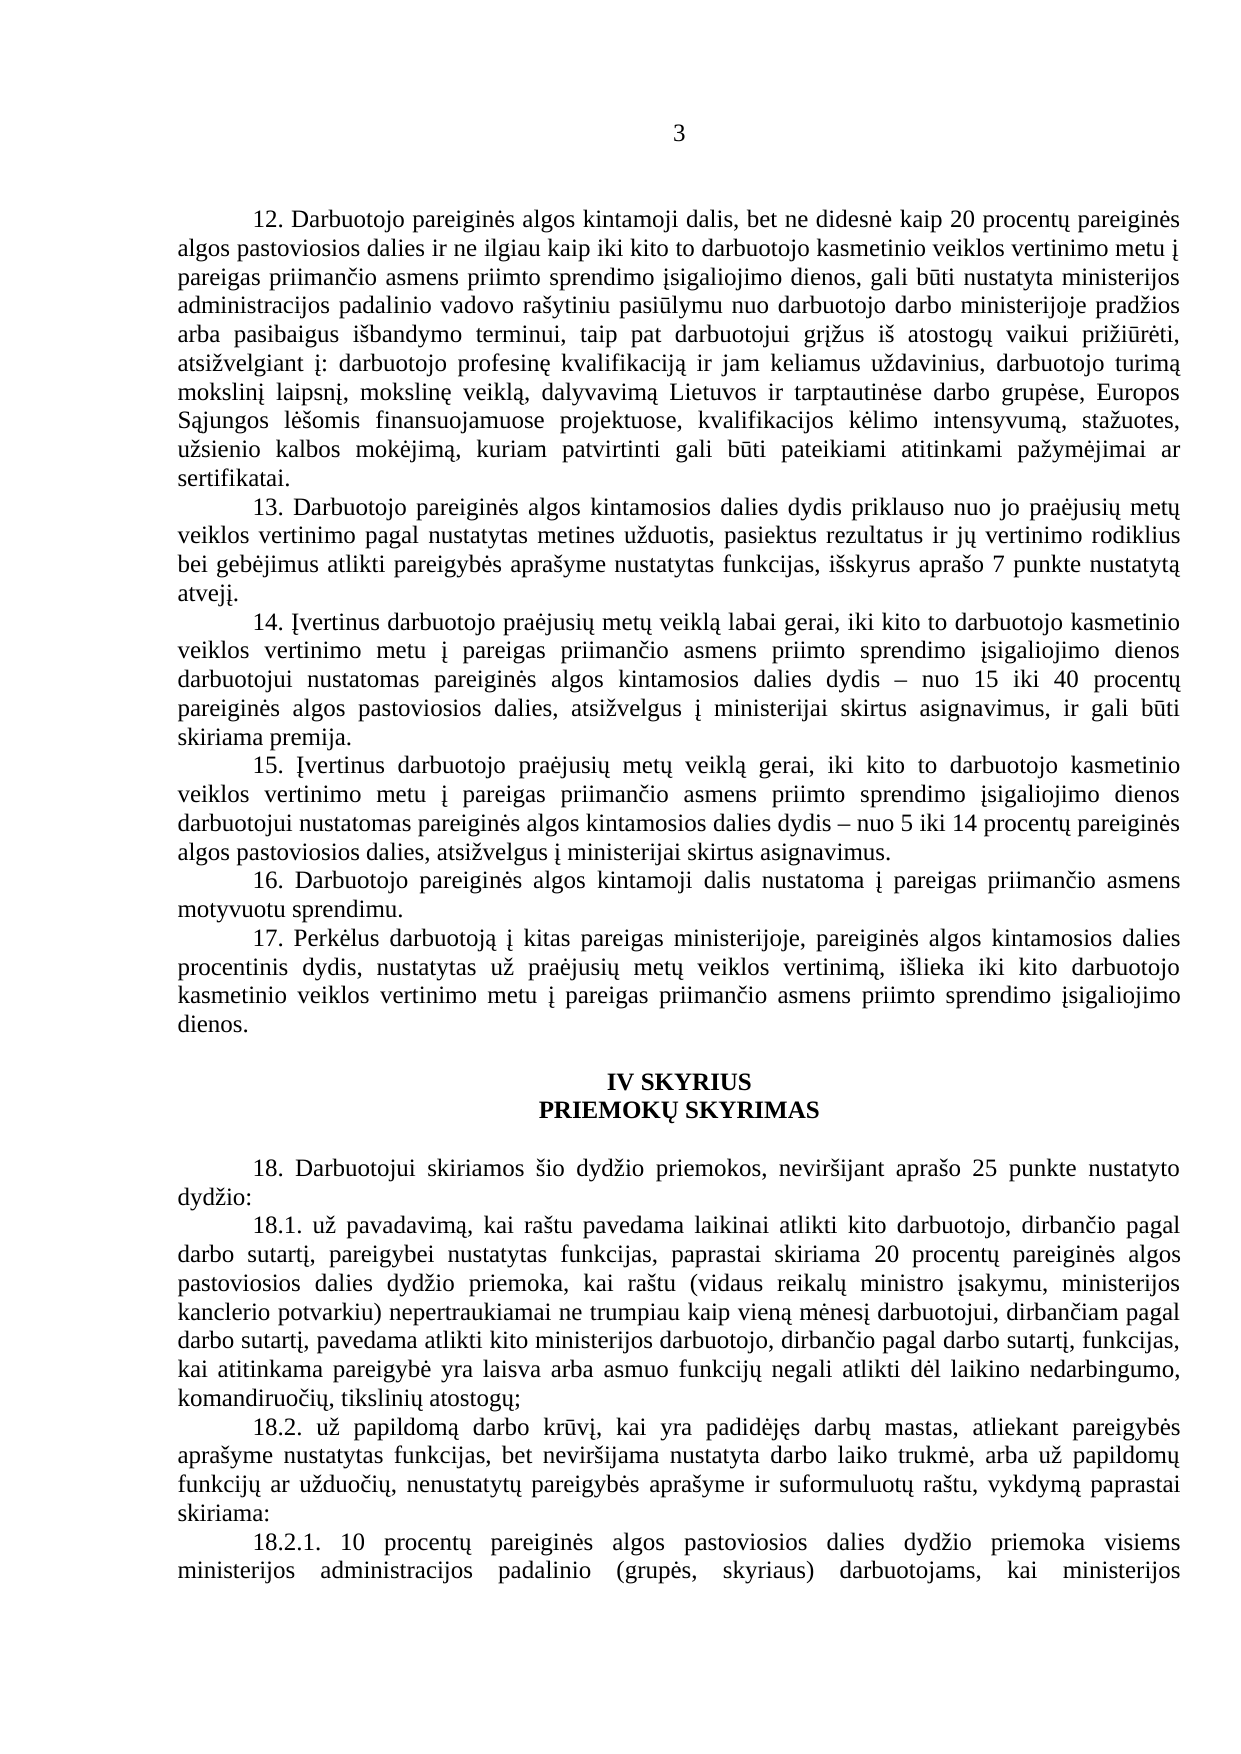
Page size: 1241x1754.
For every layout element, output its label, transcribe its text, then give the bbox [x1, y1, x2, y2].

text 17. Perkėlus darbuotoją į kitas pareigas ministerijoje, pareiginės algos kintamosios dalies procentinis dydis, nustatytas už praėjusių metų veiklos vertinimą, išlieka iki kito darbuotojo kasmetinio veiklos vertinimo metu į pareigas priimančio asmens priimto sprendimo įsigaliojimo dienos. [177, 923, 1181, 1038]
text 18. Darbuotojui skiriamos šio dydžio priemokos, neviršijant aprašo 25 punkte nustatyto dydžio: [177, 1153, 1181, 1211]
text 18.2.1. 10 procentų pareiginės algos pastoviosios dalies dydžio priemoka visiems ministerijos administracijos padalinio (grupės, skyriaus) darbuotojams, kai ministerijos [177, 1527, 1181, 1584]
text 18.1. už pavadavimą, kai raštu pavedama laikinai atlikti kito darbuotojo, dirbančio pagal darbo sutartį, pareigybei nustatytas funkcijas, paprastai skiriama 20 procentų pareiginės algos pastoviosios dalies dydžio priemoka, kai raštu (vidaus reikalų ministro įsakymu, ministerijos kanclerio potvarkiu) nepertraukiamai ne trumpiau kaip vieną mėnesį darbuotojui, dirbančiam pagal darbo sutartį, pavedama atlikti kito ministerijos darbuotojo, dirbančio pagal darbo sutartį, funkcijas, kai atitinkama pareigybė yra laisva arba asmuo funkcijų negali atlikti dėl laikino nedarbingumo, komandiruočių, tikslinių atostogų; [177, 1211, 1181, 1412]
text 14. Įvertinus darbuotojo praėjusių metų veiklą labai gerai, iki kito to darbuotojo kasmetinio veiklos vertinimo metu į pareigas priimančio asmens priimto sprendimo įsigaliojimo dienos darbuotojui nustatomas pareiginės algos kintamosios dalies dydis – nuo 15 iki 40 procentų pareiginės algos pastoviosios dalies, atsižvelgus į ministerijai skirtus asignavimus, ir gali būti skiriama premija. [177, 607, 1181, 751]
text 13. Darbuotojo pareiginės algos kintamosios dalies dydis priklauso nuo jo praėjusių metų veiklos vertinimo pagal nustatytas metines užduotis, pasiektus rezultatus ir jų vertinimo rodiklius bei gebėjimus atlikti pareigybės aprašyme nustatytas funkcijas, išskyrus aprašo 7 punkte nustatytą atvejį. [177, 492, 1181, 607]
text 18.2. už papildomą darbo krūvį, kai yra padidėjęs darbų mastas, atliekant pareigybės aprašyme nustatytas funkcijas, bet neviršijama nustatyta darbo laiko trukmė, arba už papildomų funkcijų ar užduočių, nenustatytų pareigybės aprašyme ir suformuluotų raštu, vykdymą paprastai skiriama: [177, 1412, 1181, 1527]
text 16. Darbuotojo pareiginės algos kintamoji dalis nustatoma į pareigas priimančio asmens motyvuotu sprendimu. [177, 866, 1181, 923]
text 15. Įvertinus darbuotojo praėjusių metų veiklą gerai, iki kito to darbuotojo kasmetinio veiklos vertinimo metu į pareigas priimančio asmens priimto sprendimo įsigaliojimo dienos darbuotojui nustatomas pareiginės algos kintamosios dalies dydis – nuo 5 iki 14 procentų pareiginės algos pastoviosios dalies, atsižvelgus į ministerijai skirtus asignavimus. [177, 751, 1181, 866]
text IV SKYRIUS [177, 1067, 1181, 1096]
text 12. Darbuotojo pareiginės algos kintamoji dalis, bet ne didesnė kaip 20 procentų pareiginės algos pastoviosios dalies ir ne ilgiau kaip iki kito to darbuotojo kasmetinio veiklos vertinimo metu į pareigas priimančio asmens priimto sprendimo įsigaliojimo dienos, gali būti nustatyta ministerijos administracijos padalinio vadovo rašytiniu pasiūlymu nuo darbuotojo darbo ministerijoje pradžios arba pasibaigus išbandymo terminui, taip pat darbuotojui grįžus iš atostogų vaikui prižiūrėti, atsižvelgiant į: darbuotojo profesinę kvalifikaciją ir jam keliamus uždavinius, darbuotojo turimą mokslinį laipsnį, mokslinę veiklą, dalyvavimą Lietuvos ir tarptautinėse darbo grupėse, Europos Sąjungos lėšomis finansuojamuose projektuose, kvalifikacijos kėlimo intensyvumą, stažuotes, užsienio kalbos mokėjimą, kuriam patvirtinti gali būti pateikiami atitinkami pažymėjimai ar sertifikatai. [177, 204, 1181, 492]
text PRIEMOKŲ SKYRIMAS [177, 1096, 1181, 1124]
